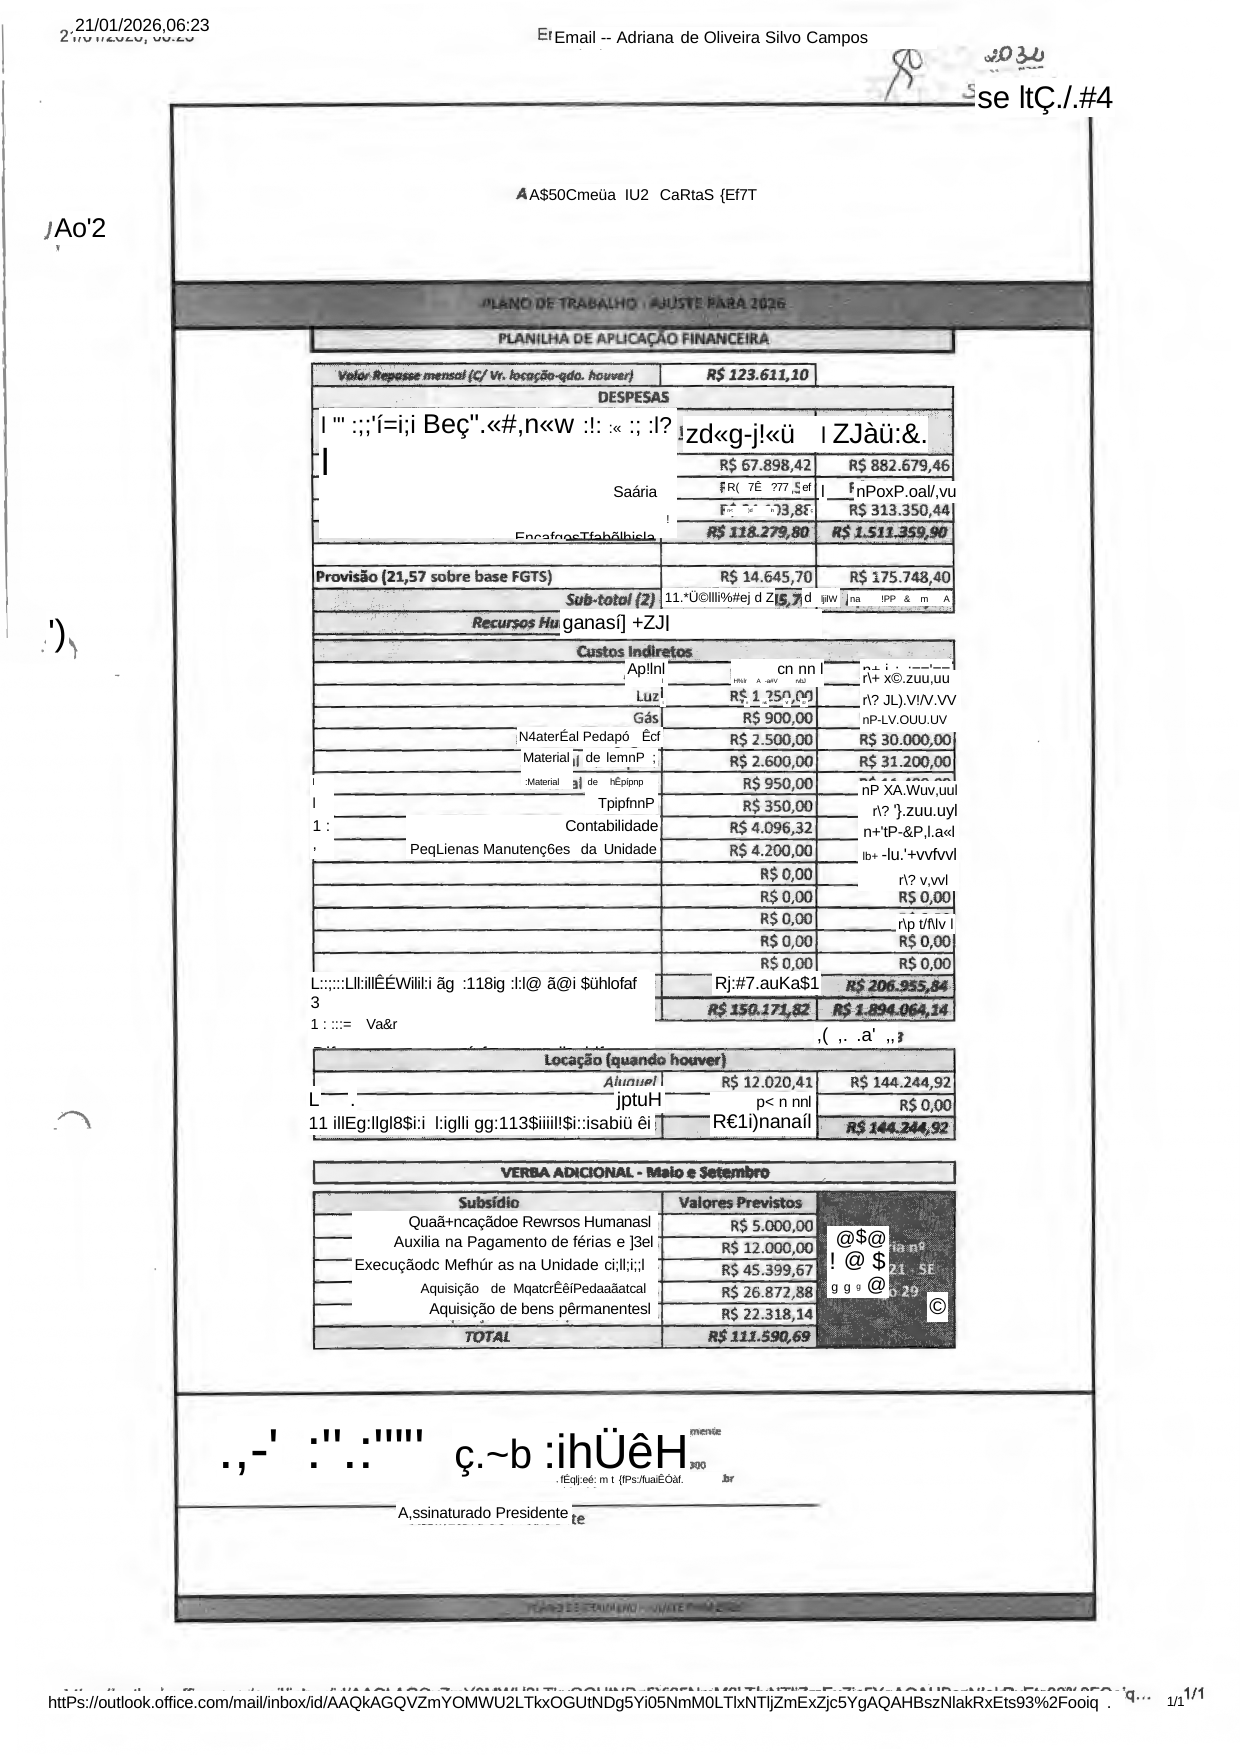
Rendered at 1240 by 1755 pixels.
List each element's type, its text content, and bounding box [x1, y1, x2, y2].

text Ap!lnl [627, 660, 668, 678]
text n+'tP-&P,l.a«l [858, 823, 955, 841]
text n< )d in [727, 508, 777, 514]
text .,-' [219, 1416, 282, 1481]
text jptuH [617, 1088, 665, 1110]
text Email -- Adriana de Oliveira Silvo Campos Outlook [554, 28, 937, 49]
text Aquisição de bens pêrmanentesl [352, 1299, 651, 1317]
text nP XA.Wuv,uul r\? '}.zuu.uyl [860, 782, 958, 820]
text ç.~b :ihÜêH [454, 1424, 690, 1479]
text R( 7Ê ?77 [727, 481, 792, 494]
text fÉqlj:eé: m t {fPs:/fuaiÊÓàf. ti.8ov.bf' [560, 1473, 722, 1488]
text nPoxP.oal/,vu [856, 482, 962, 501]
text N4aterÉal Pedapó Êcf [519, 729, 663, 744]
text Execuçãodc Mefhúr as na Unidade ci;ll;i;;l [352, 1256, 645, 1274]
text de hÊpípnp [587, 777, 658, 787]
text L::;:::Lll:illÊÉWilil:i ãg :118ig :l:l@ ã@i $ühlofaf 3 [310, 974, 655, 1012]
text A$50Cmeüa IU2 CaRtaS {Ef7T [529, 185, 761, 203]
text H%lr A -a#V rvbJ [733, 678, 824, 684]
text l '" :;;'í=i;i Beç".«#,n«w :!: :« :; :l? l [321, 408, 677, 483]
text Quaã+ncaçãdoe Rewrsos Humanasl Auxilia na Pagamento de férias e ]3el [394, 1212, 658, 1251]
text Ao'2 [54, 212, 109, 243]
text r\? v,vvl [858, 872, 948, 888]
text Diferença necessórfa para dissidfo [312, 1043, 655, 1048]
text PeqLienas Manutenç6es da Unidade [406, 841, 657, 857]
text na !PP & m A [850, 593, 952, 604]
text 11.*Ü©llli%#ej d Z [664, 589, 775, 605]
text L [308, 1088, 321, 1110]
text Aquisição de MqatcrÊêíPedaaãatcal [352, 1281, 646, 1296]
text TpipfnnP [598, 795, 658, 811]
text 1 : :::= Va&r [310, 1016, 655, 1033]
text ef [802, 481, 814, 494]
text p< n nnl [756, 1094, 816, 1111]
text l [821, 482, 827, 501]
text l [312, 795, 334, 811]
text 11 illEg:llgl8$i:i l:iglli gg:113$iiiil!$i::isabiü êi [308, 1112, 655, 1133]
text n+ i ; ;=='== [862, 660, 952, 670]
text :''.:'"'' [306, 1416, 429, 1481]
text EncafgosTfabõlhisla l [514, 529, 677, 538]
text l [312, 777, 334, 787]
text ') [48, 612, 69, 653]
text 1/1 [1167, 1693, 1187, 1709]
text ganasí] +ZJl gilHi8$ê#3Z.j#ã2 [562, 611, 822, 638]
text de lemnP ; [585, 750, 658, 765]
text ! @ $ [829, 1250, 889, 1274]
text @$@ [835, 1227, 889, 1250]
text httPs://outlook.office.com/mail/inbox/id/AAQkAGQVZmYOMWU2LTkxOGUtNDg5Yi05NmM0LTlxNTljZmExZjc5YgAQAHBszNlakRxEts93%2Fooiq . [48, 1693, 1125, 1712]
text lb+ -lu.'+vvfvvl [858, 845, 957, 864]
text © [929, 1293, 948, 1319]
text cn nn l [777, 660, 824, 678]
text r\p t/f\lv l [898, 915, 955, 932]
text 21/01/2026,06:23 [75, 14, 215, 35]
text Rj:#7.auKa$1 [714, 973, 821, 993]
text Saária [319, 483, 657, 501]
text A,ssinaturado Presidente [398, 1504, 572, 1522]
text R€1i)nanaíl [712, 1111, 816, 1133]
text . [350, 1088, 357, 1110]
text 1 :, [312, 817, 334, 853]
text ! [319, 512, 670, 525]
text zd«g-j!«ü l ZJàü:&. [685, 417, 928, 450]
text se ltÇ./.#4 [977, 79, 1115, 115]
text :Material [525, 776, 573, 787]
text Contabilidade [406, 817, 658, 834]
text g g g @ [831, 1274, 889, 1296]
text r\+ x©.zuu,uu r\? JL).V!/V.VV nP-LV.OUU.UV [862, 670, 959, 727]
text d ljilW [804, 589, 840, 605]
text Material [523, 750, 573, 765]
text l [625, 678, 664, 684]
text ,( ,. .a' ,, [817, 1024, 898, 1046]
